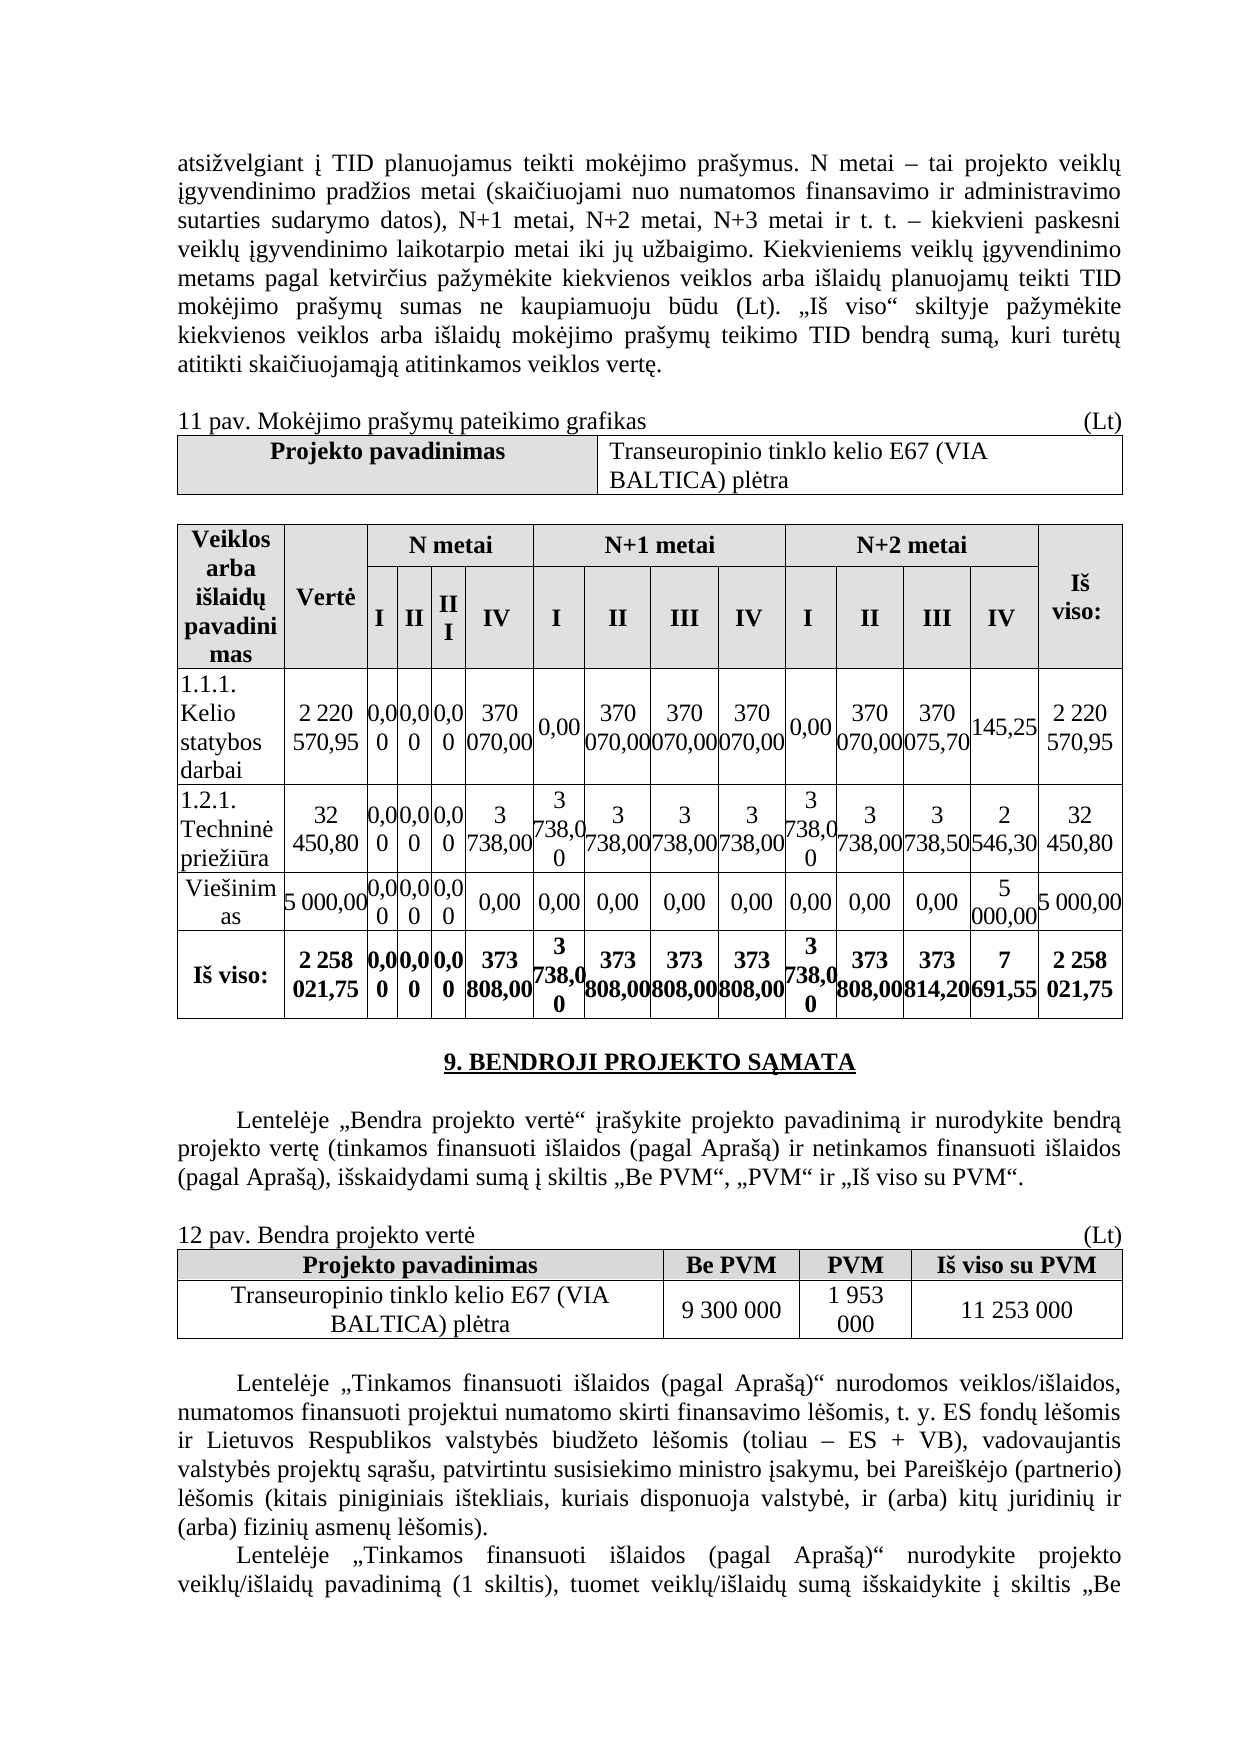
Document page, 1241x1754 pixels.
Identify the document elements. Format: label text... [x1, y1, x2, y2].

table_cell 0,00 [837, 873, 903, 930]
table_header N metai [368, 525, 533, 566]
table_cell 2 220 570,95 [285, 669, 367, 784]
table_cell 373 808,00 [585, 931, 650, 1017]
table_cell 2 258 021,75 [1039, 931, 1122, 1017]
table_cell 370 070,00 [837, 669, 903, 784]
text 12 pav. Bendra projekto vertė (Lt) [177, 1220, 1122, 1248]
table_cell 7 691,55 [971, 931, 1038, 1017]
table_header Be PVM [664, 1250, 799, 1279]
table_cell III [904, 567, 970, 668]
table_cell 0,00 [432, 669, 465, 784]
table_cell 3 738,00 [651, 785, 718, 872]
table_header Projekto pavadinimas [178, 1250, 663, 1279]
table_header Projekto pavadinimas [178, 436, 597, 494]
table_cell II [837, 567, 903, 668]
table_cell 3 738,00 [534, 931, 584, 1017]
table_cell 3 738,00 [786, 785, 836, 872]
table_cell 370 070,00 [585, 669, 650, 784]
table_cell 3 738,00 [786, 931, 836, 1017]
table_cell 5 000,00 [285, 873, 367, 930]
table_cell 1.1.1. Kelio statybos darbai [178, 669, 284, 784]
table_cell 373 808,00 [466, 931, 533, 1017]
table_cell 2 546,30 [971, 785, 1038, 872]
table_cell 0,00 [398, 873, 431, 930]
table_cell 373 814,20 [904, 931, 970, 1017]
table_cell 32 450,80 [285, 785, 367, 872]
table_header Transeuropinio tinklo kelio E67 (VIA BALTICA) plėtra [598, 436, 1122, 494]
table_cell 0,00 [719, 873, 785, 930]
table_cell 3 738,00 [719, 785, 785, 872]
table_cell 0,00 [786, 669, 836, 784]
text Lentelėje „Tinkamos finansuoti išlaidos (pagal Aprašą)“ nurodomos veiklos/išlaidos, numatomos finansuoti projektui numatomo skirti finansavimo lėšomis, t. y. ES fondų lėšomis ir Lietuvos Respublikos valstybės biudžeto lėšomis (toliau – ES + VB), vadovaujantis valstybės projektų sąrašu, patvirtintu susisiekimo ministro įsakymu, bei Pareiškėjo (partnerio) lėšomis (kitais piniginiais ištekliais, kuriais disponuoja valstybė, ir (arba) kitų juridinių ir (arba) fizinių asmenų lėšomis). [177, 1368, 1122, 1540]
table_cell 3 738,00 [466, 785, 533, 872]
table_cell 2 258 021,75 [285, 931, 367, 1017]
table_cell 0,00 [368, 931, 397, 1017]
table_cell 2 220 570,95 [1039, 669, 1122, 784]
table_cell I [534, 567, 584, 668]
table_cell 9 300 000 [664, 1281, 799, 1338]
table_cell 3 738,00 [585, 785, 650, 872]
table_cell 370 070,00 [651, 669, 718, 784]
table_cell 0,00 [534, 873, 584, 930]
table_cell IV [971, 567, 1038, 668]
table_cell IV [719, 567, 785, 668]
table_cell 0,00 [651, 873, 718, 930]
table_cell 0,00 [432, 931, 465, 1017]
table_cell Iš viso: [178, 931, 284, 1017]
table_cell 373 808,00 [837, 931, 903, 1017]
table_header N+1 metai [534, 525, 785, 566]
table_cell 373 808,00 [719, 931, 785, 1017]
text Lentelėje „Tinkamos finansuoti išlaidos (pagal Aprašą)“ nurodykite projekto veiklų/išlaidų pavadinimą (1 skiltis), tuomet veiklų/išlaidų sumą išskaidykite į skiltis „Be [177, 1540, 1122, 1598]
table_cell III [432, 567, 465, 668]
table_header Vertė [285, 525, 367, 668]
table_cell 0,00 [432, 873, 465, 930]
table_header Veiklos arba išlaidų pavadinimas [178, 525, 284, 668]
table_cell 0,00 [398, 931, 431, 1017]
table_cell 370 070,00 [719, 669, 785, 784]
table_cell 0,00 [368, 873, 397, 930]
table_cell 11 253 000 [912, 1281, 1122, 1338]
table_cell Transeuropinio tinklo kelio E67 (VIA BALTICA) plėtra [178, 1281, 663, 1338]
table_cell II [398, 567, 431, 668]
text atsižvelgiant į TID planuojamus teikti mokėjimo prašymus. N metai – tai projekto veiklų įgyvendinimo pradžios metai (skaičiuojami nuo numatomos finansavimo ir administravimo sutarties sudarymo datos), N+1 metai, N+2 metai, N+3 metai ir t. t. – kiekvieni paskesni veiklų įgyvendinimo laikotarpio metai iki jų užbaigimo. Kiekvieniems veiklų įgyvendinimo metams pagal ketvirčius pažymėkite kiekvienos veiklos arba išlaidų planuojamų teikti TID mokėjimo prašymų sumas ne kaupiamuoju būdu (Lt). „Iš viso“ skiltyje pažymėkite kiekvienos veiklos arba išlaidų mokėjimo prašymų teikimo TID bendrą sumą, kuri turėtų atitikti skaičiuojamąją atitinkamos veiklos vertę. [177, 148, 1122, 378]
table_cell Viešinimas [178, 873, 284, 930]
table_cell 370 070,00 [466, 669, 533, 784]
table_cell IV [466, 567, 533, 668]
table_cell 0,00 [534, 669, 584, 784]
table_cell 0,00 [466, 873, 533, 930]
table_header Iš viso: [1039, 525, 1122, 668]
text 11 pav. Mokėjimo prašymų pateikimo grafikas (Lt) [177, 406, 1122, 435]
table_cell III [651, 567, 718, 668]
table_header PVM [800, 1250, 911, 1279]
table_cell 0,00 [904, 873, 970, 930]
table_header N+2 metai [786, 525, 1038, 566]
table_cell 0,00 [368, 669, 397, 784]
table_cell 3 738,00 [837, 785, 903, 872]
table_cell 0,00 [368, 785, 397, 872]
table_cell 0,00 [432, 785, 465, 872]
table_cell 0,00 [585, 873, 650, 930]
table_cell 373 808,00 [651, 931, 718, 1017]
table_cell I [786, 567, 836, 668]
text Lentelėje „Bendra projekto vertė“ įrašykite projekto pavadinimą ir nurodykite bendrą projekto vertę (tinkamos finansuoti išlaidos (pagal Aprašą) ir netinkamos finansuoti išlaidos (pagal Aprašą), išskaidydami sumą į skiltis „Be PVM“, „PVM“ ir „Iš viso su PVM“. [177, 1105, 1122, 1191]
table_header Iš viso su PVM [912, 1250, 1122, 1279]
table_cell II [585, 567, 650, 668]
table_cell 3 738,00 [534, 785, 584, 872]
table_cell 3 738,50 [904, 785, 970, 872]
table_cell 0,00 [786, 873, 836, 930]
table_cell 1.2.1. Techninė priežiūra [178, 785, 284, 872]
table_cell 5 000,00 [971, 873, 1038, 930]
table_cell 0,00 [398, 785, 431, 872]
table_cell 145,25 [971, 669, 1038, 784]
table_cell 370 075,70 [904, 669, 970, 784]
table_cell 0,00 [398, 669, 431, 784]
table_cell 5 000,00 [1039, 873, 1122, 930]
table_cell I [368, 567, 397, 668]
table_cell 1 953 000 [800, 1281, 911, 1338]
text 9. BENDROJI PROJEKTO SĄMATA [177, 1047, 1122, 1076]
table_cell 32 450,80 [1039, 785, 1122, 872]
